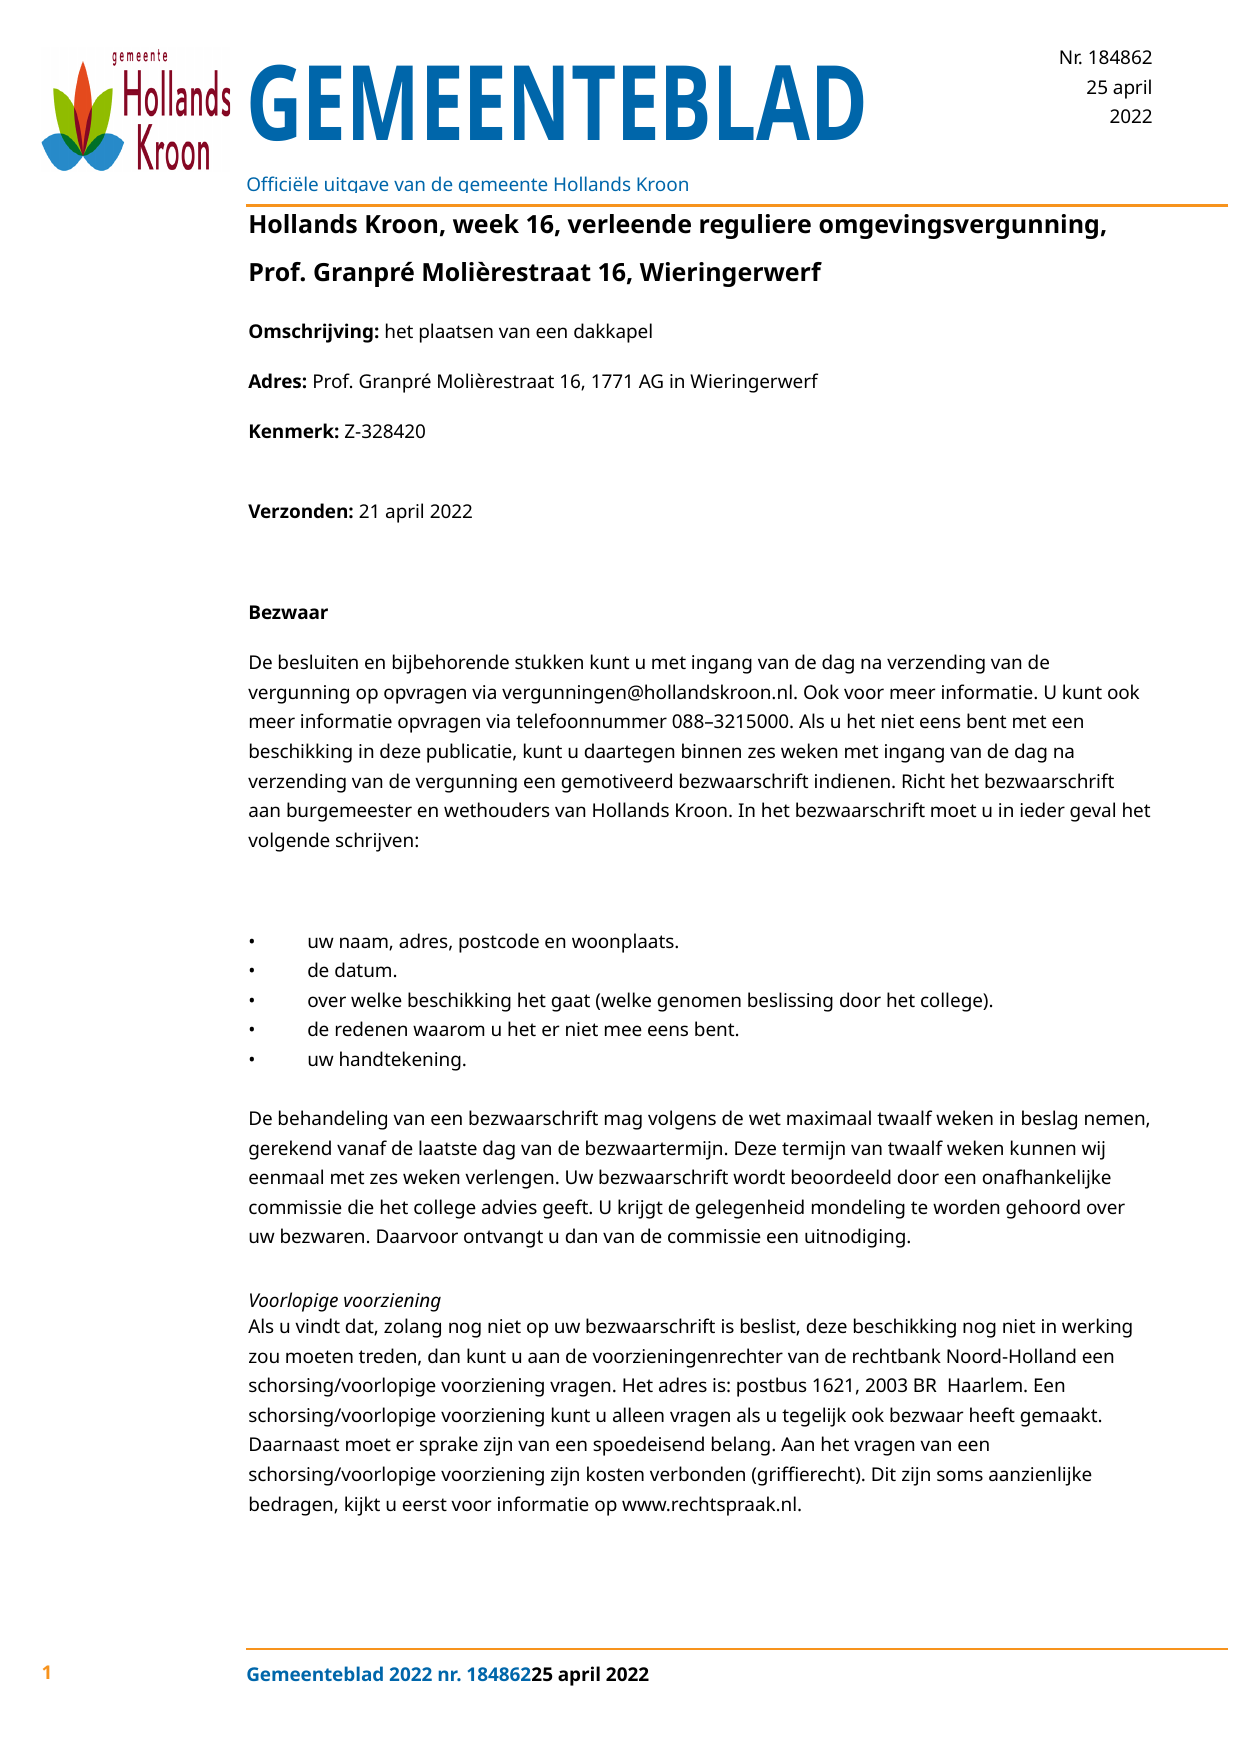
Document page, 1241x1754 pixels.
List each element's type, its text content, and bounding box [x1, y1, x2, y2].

text Verzonden: 21 april 2022 [248, 498, 1152, 524]
text Adres: Prof. Granpré Molièrestraat 16, 1771 AG in Wieringerwerf [248, 368, 1152, 394]
list de datum. [248, 957, 1152, 983]
text Hollands Kroon, week 16, verleende reguliere omgevingsvergunning, Prof. Granpré Molièrestraat 16, Wieringerwerf [248, 207, 1152, 288]
list uw naam, adres, postcode en woonplaats. [248, 928, 1152, 953]
text Omschrijving: het plaatsen van een dakkapel [248, 318, 1152, 344]
table_header [248, 469, 700, 495]
picture [41, 47, 231, 172]
text Voorlopige voorziening [248, 1288, 1152, 1313]
text De besluiten en bijbehorende stukken kunt u met ingang van de dag na verzending van de vergunning op opvragen via vergunningen@hollandskroon.nl. Ook voor meer informatie. U kunt ook meer informatie opvragen via telefoonnummer 088–3215000. Als u het niet eens bent met een beschikking in deze publicatie, kunt u daartegen binnen zes weken met ingang van de dag na verzending van de vergunning een gemotiveerd bezwaarschrift indienen. Richt het bezwaarschrift aan burgemeester en wethouders van Hollands Kroon. In het bezwaarschrift moet u in ieder geval het volgende schrijven: [248, 649, 1152, 853]
text Als u vindt dat, zolang nog niet op uw bezwaarschrift is beslist, deze beschikking nog niet in werking zou moeten treden, dan kunt u aan de voorzieningenrechter van de rechtbank Noord-Holland een schorsing/voorlopige voorziening vragen. Het adres is: postbus 1621, 2003 BR Haarlem. Een schorsing/voorlopige voorziening kunt u alleen vragen als u tegelijk ook bezwaar heeft gemaakt. Daarnaast moet er sprake zijn van een spoedeisend belang. Aan het vragen van een schorsing/voorlopige voorziening zijn kosten verbonden (griffierecht). Dit zijn soms aanzienlijke bedragen, kijkt u eerst voor informatie op www.rechtspraak.nl. [248, 1313, 1152, 1517]
list over welke beschikking het gaat (welke genomen beslissing door het college). [248, 987, 1152, 1013]
text Kenmerk: Z-328420 [248, 419, 1152, 444]
list uw handtekening. [248, 1046, 1152, 1072]
table_header [700, 469, 1152, 495]
text Bezwaar [248, 599, 1152, 625]
text De behandeling van een bezwaarschrift mag volgens de wet maximaal twaalf weken in beslag nemen, gerekend vanaf de laatste dag van de bezwaartermijn. Deze termijn van twaalf weken kunnen wij eenmaal met zes weken verlengen. Uw bezwaarschrift wordt beoordeeld door een onafhankelijke commissie die het college advies geeft. U krijgt de gelegenheid mondeling te worden gehoord over uw bezwaren. Daarvoor ontvangt u dan van de commissie een uitnodiging. [248, 1105, 1152, 1249]
list de redenen waarom u het er niet mee eens bent. [248, 1017, 1152, 1042]
